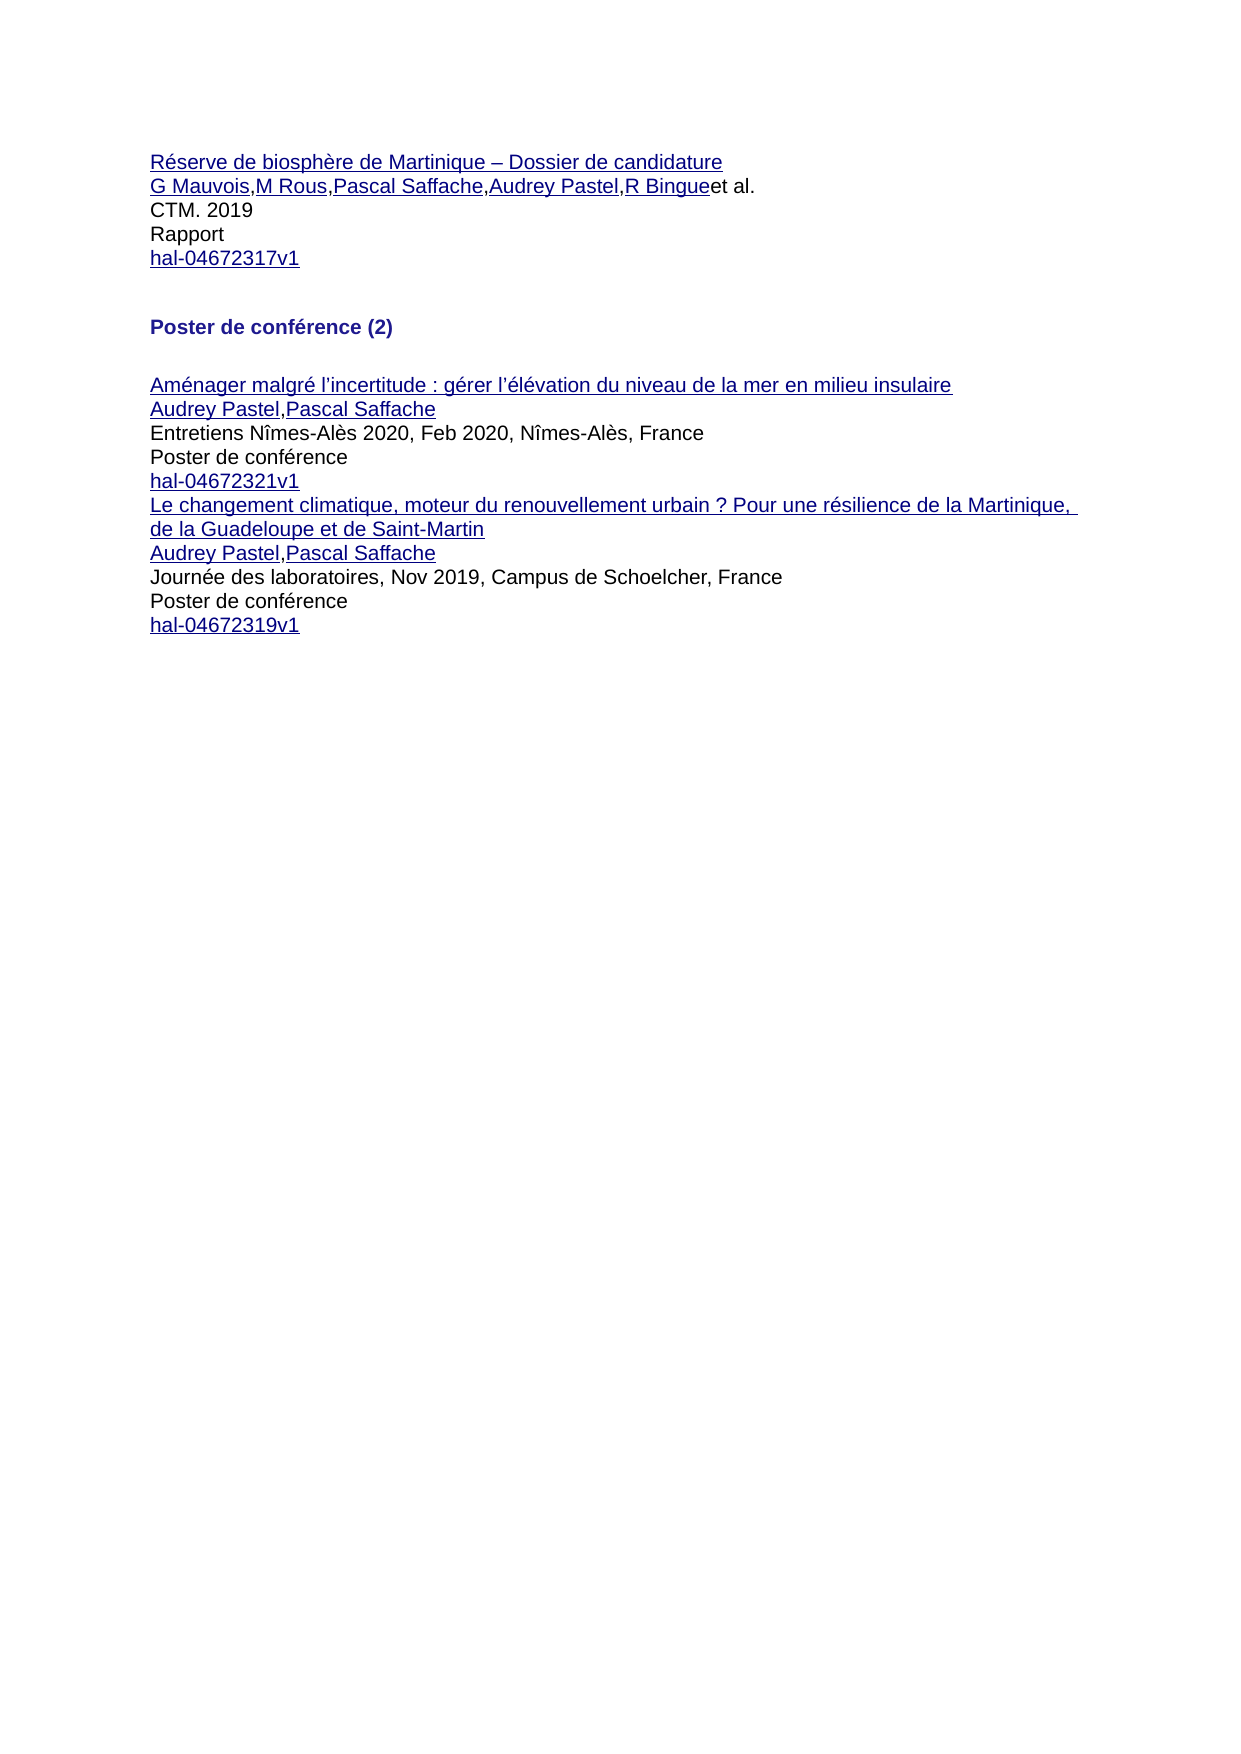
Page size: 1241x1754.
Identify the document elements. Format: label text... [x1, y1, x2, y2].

subtitle Poster de conférence (2) [150, 314, 1090, 338]
table_cell Le changement climatique, moteur du renouvellement urbain ? Pour une résilience de la Martinique, de la Guadeloupe et de Saint-Martin Audrey Pastel,Pascal Saffache Journée des laboratoires, Nov 2019, Campus de Schoelcher, France Poster de conférence hal-04672319v1 [150, 493, 1090, 636]
table_header Aménager malgré l’incertitude : gérer l’élévation du niveau de la mer en milieu insulaire Audrey Pastel,Pascal Saffache Entretiens Nîmes-Alès 2020, Feb 2020, Nîmes-Alès, France Poster de conférence hal-04672321v1 [150, 373, 1090, 493]
table_cell Réserve de biosphère de Martinique – Dossier de candidature G Mauvois,M Rous,Pascal Saffache,Audrey Pastel,R Bingueet al. CTM. 2019 Rapport hal-04672317v1 [150, 150, 1090, 270]
